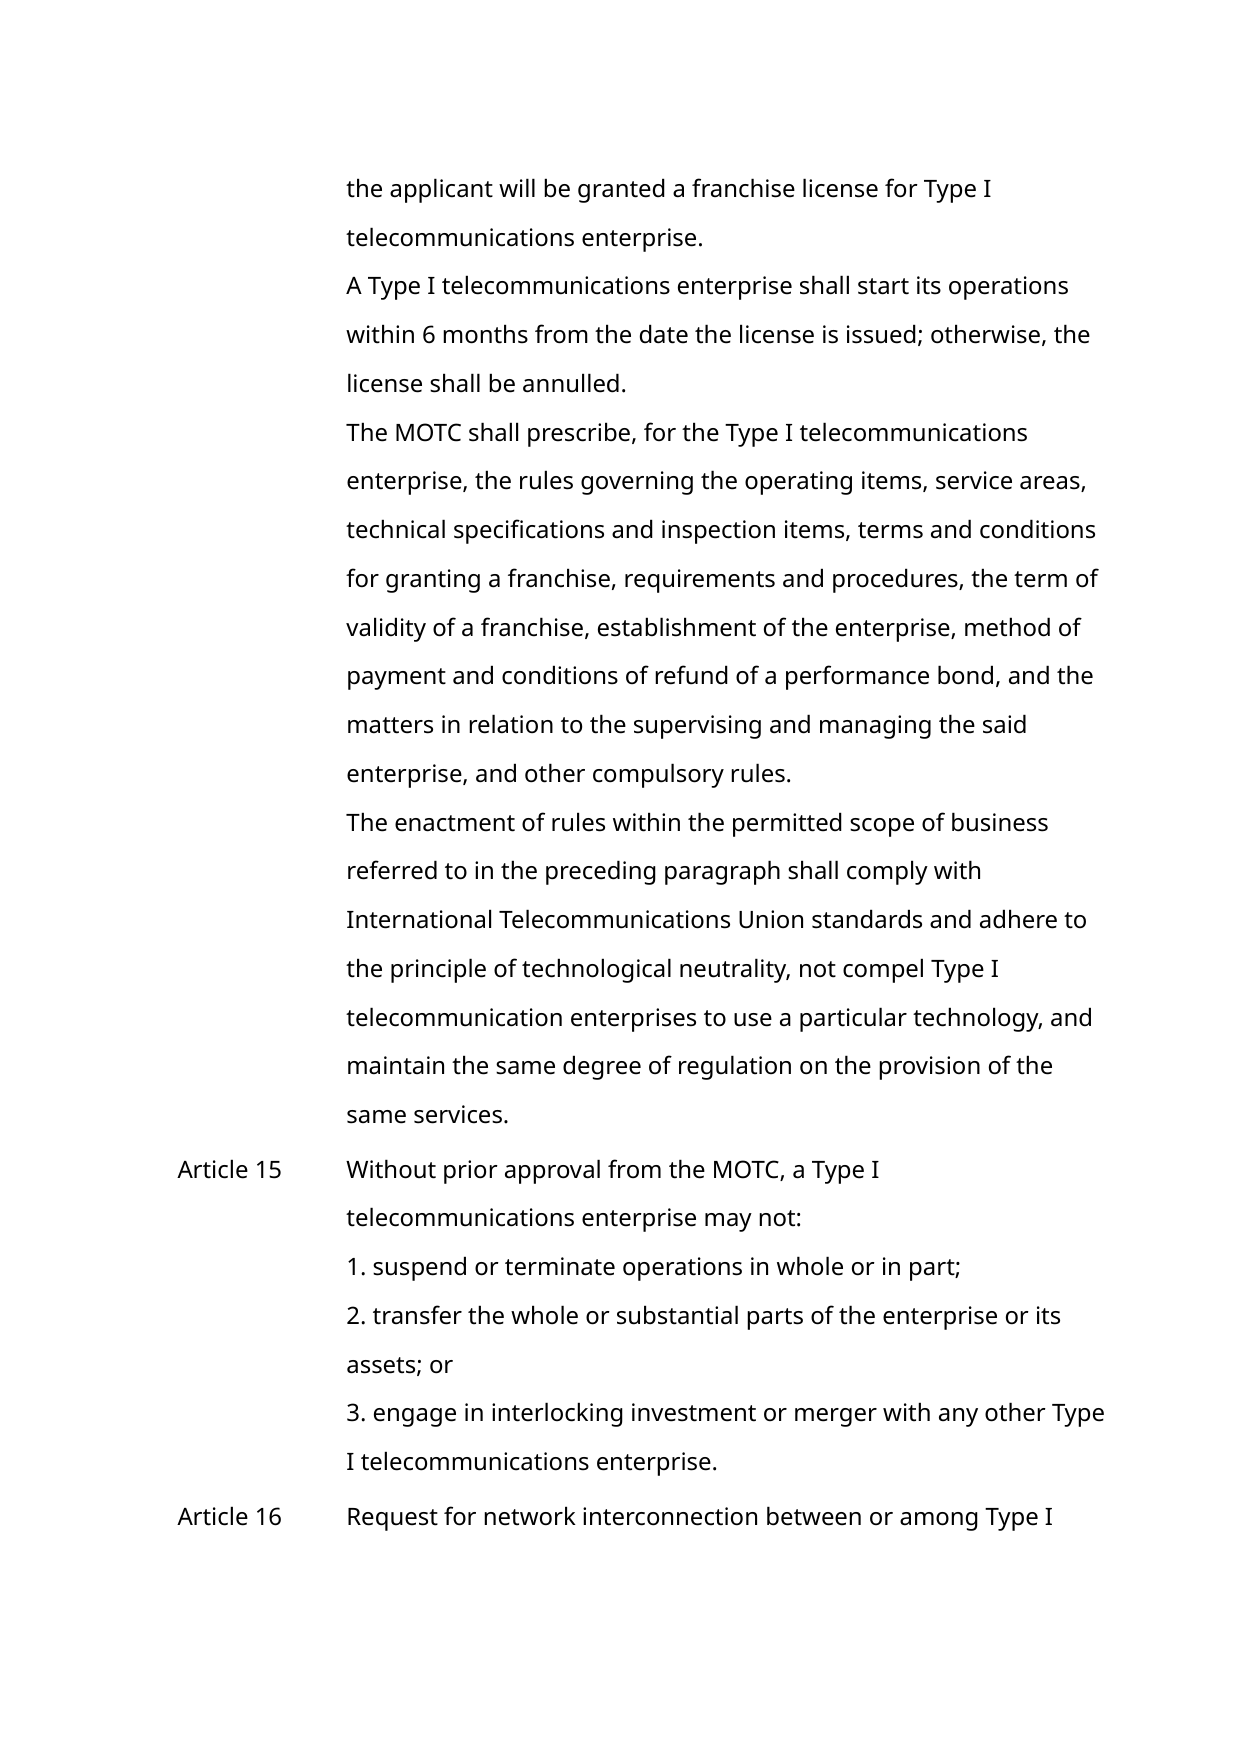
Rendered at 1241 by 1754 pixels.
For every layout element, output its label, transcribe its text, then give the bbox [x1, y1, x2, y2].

table_cell [334, 165, 345, 1145]
table_cell [173, 165, 334, 1145]
table_cell Article 16 [173, 1493, 334, 1547]
table_cell Without prior approval from the MOTC, a Type I telecommunications enterprise may not: 1. suspend or terminate operations in whole or in part; 2. transfer the whole or substantial parts of the enterprise or its assets; or 3. engage in interlocking investment or merger with any other Type I telecommunications enterprise. [345, 1145, 1111, 1493]
table_cell [334, 1493, 345, 1547]
table_cell the applicant will be granted a franchise license for Type I telecommunications enterprise. A Type I telecommunications enterprise shall start its operations within 6 months from the date the license is issued; otherwise, the license shall be annulled. The MOTC shall prescribe, for the Type I telecommunications enterprise, the rules governing the operating items, service areas, technical specifications and inspection items, terms and conditions for granting a franchise, requirements and procedures, the term of validity of a franchise, establishment of the enterprise, method of payment and conditions of refund of a performance bond, and the matters in relation to the supervising and managing the said enterprise, and other compulsory rules. The enactment of rules within the permitted scope of business referred to in the preceding paragraph shall comply with International Telecommunications Union standards and adhere to the principle of technological neutrality, not compel Type I telecommunication enterprises to use a particular technology, and maintain the same degree of regulation on the provision of the same services. [345, 165, 1111, 1145]
table_cell Request for network interconnection between or among Type I [345, 1493, 1111, 1547]
table_cell [334, 1145, 345, 1493]
table_cell Article 15 [173, 1145, 334, 1493]
